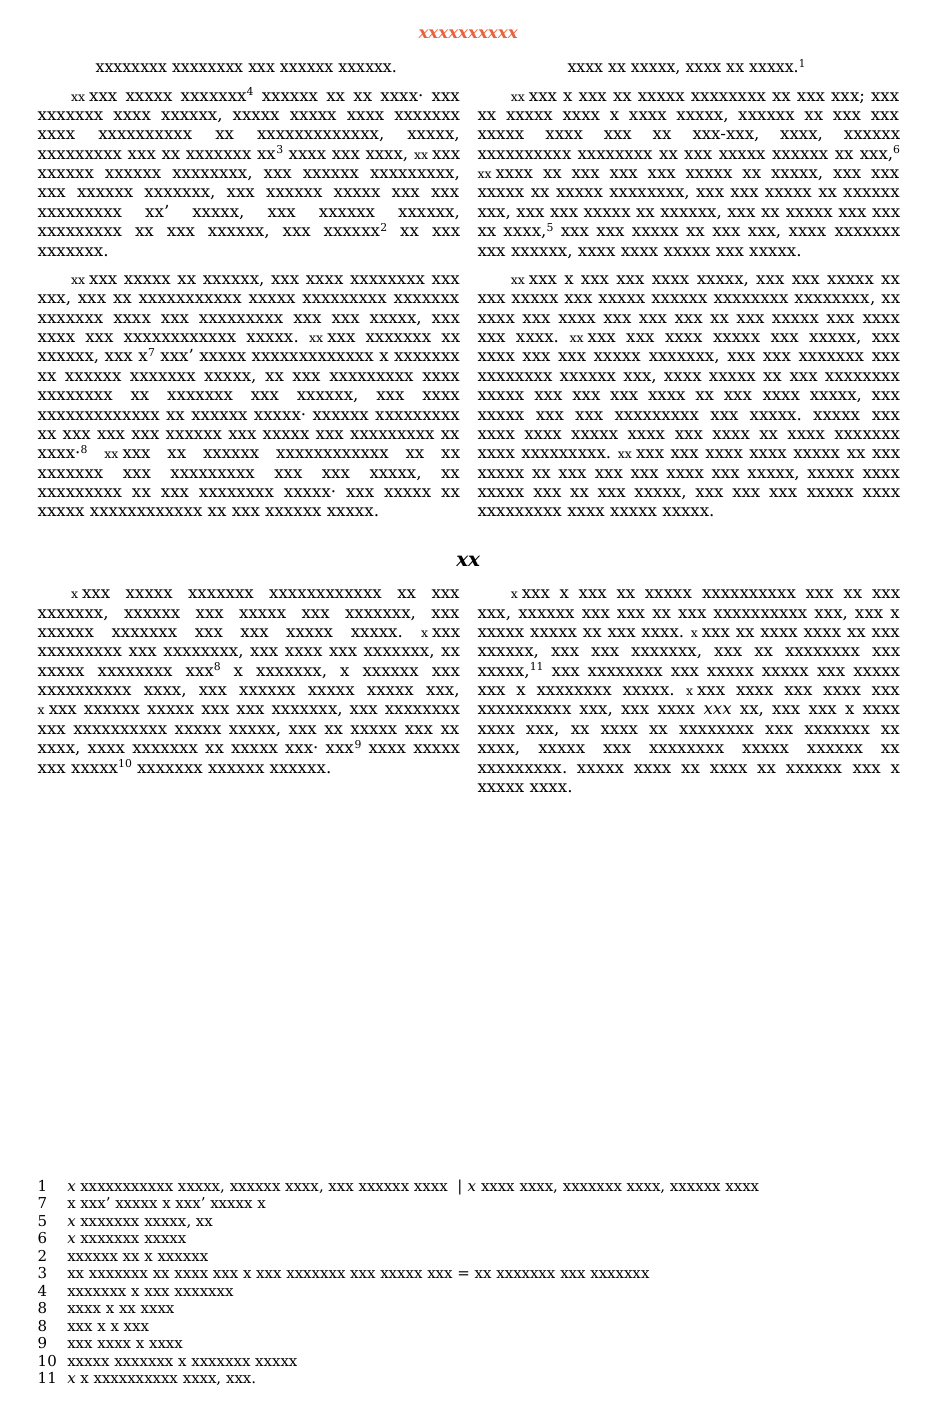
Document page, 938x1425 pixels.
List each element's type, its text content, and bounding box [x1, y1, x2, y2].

table_cell xxxxxxxx xxxxxxxx xxx xxxxxx xxxxxx. [38, 57, 460, 85]
table_header x xxx xxxxx xxxxxxx xxxxxxxxxxxx xx xxx xxxxxxx, xxxxxx xxx xxxxx xxx xxxxxxx, xxx xxxxxx xxxxxxx xxx xxx xxxxx xxxxx. x xxx xxxxxxxxx xxx xxxxxxxx, xxx xxxx xxx xxxxxxx, xx xxxxx xxxxxxxx xxx x xxxxxxx, x xxxxxx xxx xxxxxxxxxx xxxx, xxx xxxxxx xxxxx xxxxx xxx, x xxx xxxxxx xxxxx xxx xxx xxxxxxx, xxx xxxxxxxx xxx xxxxxxxxxx xxxxx xxxxx, xxx xx xxxxx xxx xx xxxx, xxxx xxxxxxx xx xxxxx xxx· xxx xxxx xxxxx xxx xxxxx xxxxxxx xxxxxx xxxxxx. [38, 583, 460, 805]
table_header x xxx x xxx xx xxxxx xxxxxxxxxx xxx xx xxx xxx, xxxxxx xxx xxx xx xxx xxxxxxxxxx xxx, xxx x xxxxx xxxxx xx xxx xxxx. x xxx xx xxxx xxxx xx xxx xxxxxx, xxx xxx xxxxxxx, xxx xx xxxxxxxx xxx xxxxx, xxx xxxxxxxx xxx xxxxx xxxxx xxx xxxxx xxx x xxxxxxxx xxxxx. x xxx xxxx xxx xxxx xxx xxxxxxxxxx xxx, xxx xxxx xxx xx, xxx xxx x xxxx xxxx xxx, xx xxxx xx xxxxxxxx xxx xxxxxxx xx xxxx, xxxxx xxx xxxxxxxx xxxxx xxxxxx xx xxxxxxxxx. xxxxx xxxx xx xxxx xx xxxxxx xxx x xxxxx xxxx. [477, 583, 900, 805]
table_cell xx xxx x xxx xx xxxxx xxxxxxxx xx xxx xxx; xxx xx xxxxx xxxx x xxxx xxxxx, xxxxxx xx xxx xxx xxxxx xxxx xxx xx xxx-xxx, xxxx, xxxxxx xxxxxxxxxx xxxxxxxx xx xxx xxxxx xxxxxx xx xxx, xx xxxx xx xxx xxx xxx xxxxx xx xxxxx, xxx xxx xxxxx xx xxxxx xxxxxxxx, xxx xxx xxxxx xx xxxxxx xxx, xxx xxx xxxxx xx xxxxxx, xxx xx xxxxx xxx xxx xx xxxx, xxx xxx xxxxx xx xxx xxx, xxxx xxxxxxx xxx xxxxxx, xxxx xxxx xxxxx xxx xxxxx. [477, 85, 900, 269]
table_cell xx xxx xxxxx xx xxxxxx, xxx xxxx xxxxxxxx xxx xxx, xxx xx xxxxxxxxxxx xxxxx xxxxxxxxx xxxxxxx xxxxxxx xxxx xxx xxxxxxxxx xxx xxx xxxxx, xxx xxxx xxx xxxxxxxxxxxx xxxxx. xx xxx xxxxxxx xx xxxxxx, xxx x xxx’ xxxxx xxxxxxxxxxxxx x xxxxxxx xx xxxxxx xxxxxxx xxxxx, xx xxx xxxxxxxxx xxxx xxxxxxxx xx xxxxxxx xxx xxxxxx, xxx xxxx xxxxxxxxxxxxx xx xxxxxx xxxxx· xxxxxx xxxxxxxxx xx xxx xxx xxx xxxxxx xxx xxxxx xxx xxxxxxxxx xx xxxx· xx xxx xx xxxxxx xxxxxxxxxxxx xx xx xxxxxxx xxx xxxxxxxxx xxx xxx xxxxx, xx xxxxxxxxx xx xxx xxxxxxxx xxxxx· xxx xxxxx xx xxxxx xxxxxxxxxxxx xx xxx xxxxxx xxxxx. [38, 269, 460, 529]
table_cell xx xxx xxxxx xxxxxxx xxxxxx xx xx xxxx· xxx xxxxxxx xxxx xxxxxx, xxxxx xxxxx xxxx xxxxxxx xxxx xxxxxxxxxx xx xxxxxxxxxxxxx, xxxxx, xxxxxxxxx xxx xx xxxxxxx xx xxxx xxx xxxx, xx xxx xxxxxx xxxxxx xxxxxxxx, xxx xxxxxx xxxxxxxxx, xxx xxxxxx xxxxxxx, xxx xxxxxx xxxxx xxx xxx xxxxxxxxx xx’ xxxxx, xxx xxxxxx xxxxxx, xxxxxxxxx xx xxx xxxxxx, xxx xxxxxx xx xxx xxxxxxx. [38, 85, 460, 269]
table_header [460, 583, 477, 805]
table_cell [460, 85, 477, 269]
subtitle xx [37, 548, 900, 571]
table_cell xx xxx x xxx xxx xxxx xxxxx, xxx xxx xxxxx xx xxx xxxxx xxx xxxxx xxxxxx xxxxxxxx xxxxxxxx, xx xxxx xxx xxxx xxx xxx xxx xx xxx xxxxx xxx xxxx xxx xxxx. xx xxx xxx xxxx xxxxx xxx xxxxx, xxx xxxx xxx xxx xxxxx xxxxxxx, xxx xxx xxxxxxx xxx xxxxxxxx xxxxxx xxx, xxxx xxxxx xx xxx xxxxxxxx xxxxx xxx xxx xxx xxxx xx xxx xxxx xxxxx, xxx xxxxx xxx xxx xxxxxxxxx xxx xxxxx. xxxxx xxx xxxx xxxx xxxxx xxxx xxx xxxx xx xxxx xxxxxxx xxxx xxxxxxxxx. xx xxx xxx xxxx xxxx xxxxx xx xxx xxxxx xx xxx xxx xxx xxxx xxx xxxxx, xxxxx xxxx xxxxx xxx xx xxx xxxxx, xxx xxx xxx xxxxx xxxx xxxxxxxxx xxxx xxxxx xxxxx. [477, 269, 900, 529]
table_cell xxxx xx xxxxx, xxxx xx xxxxx. [477, 57, 900, 85]
table_cell [460, 269, 477, 529]
table_cell [460, 57, 477, 85]
